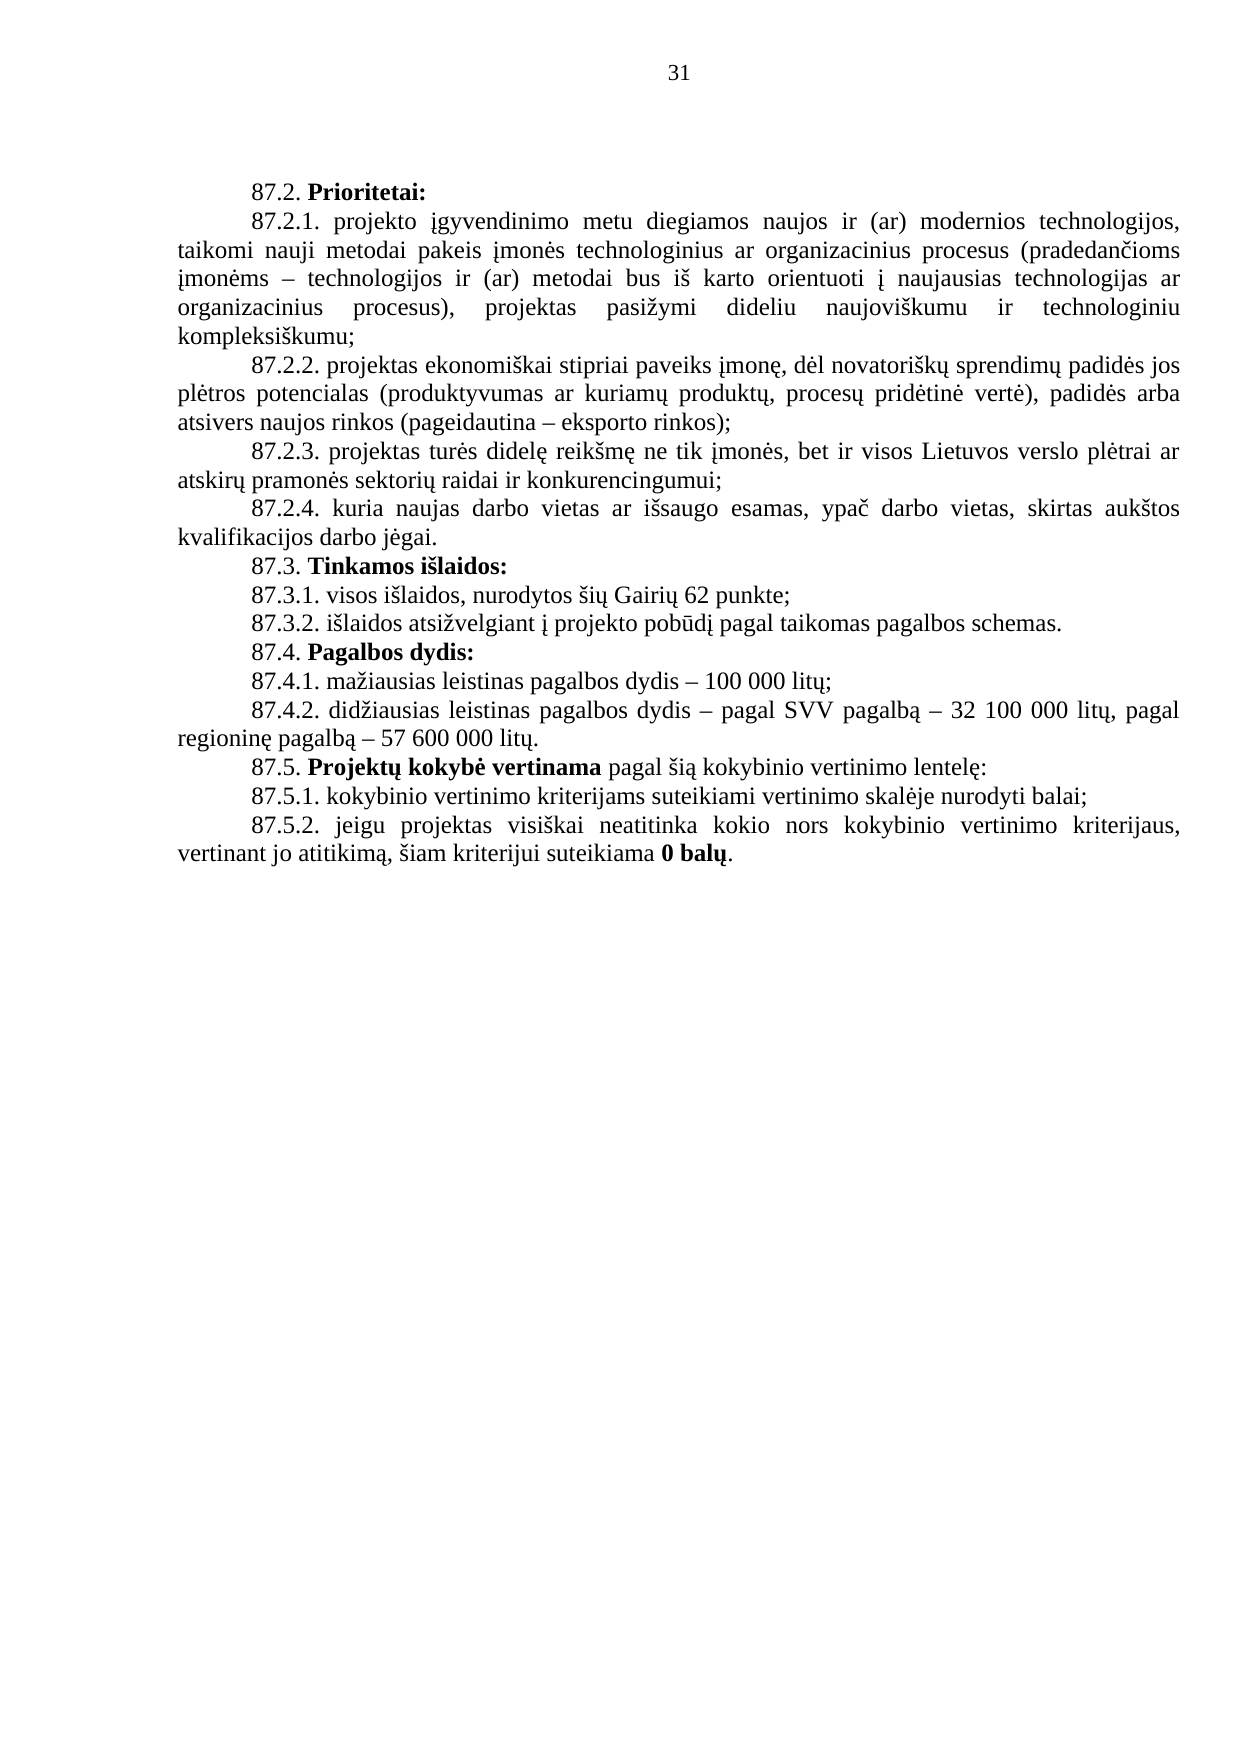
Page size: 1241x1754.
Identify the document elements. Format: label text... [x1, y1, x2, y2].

text 87.4. Pagalbos dydis: [177, 637, 1181, 666]
text 87.2. Prioritetai: [177, 177, 1181, 206]
text 87.3. Tinkamos išlaidos: [177, 551, 1181, 580]
text 87.2.1. projekto įgyvendinimo metu diegiamos naujos ir (ar) modernios technologijos, taikomi nauji metodai pakeis įmonės technologinius ar organizacinius procesus (pradedančioms įmonėms – technologijos ir (ar) metodai bus iš karto orientuoti į naujausias technologijas ar organizacinius procesus), projektas pasižymi dideliu naujoviškumu ir technologiniu kompleksiškumu; [177, 206, 1181, 350]
text 87.5.1. kokybinio vertinimo kriterijams suteikiami vertinimo skalėje nurodyti balai; [177, 781, 1181, 810]
text 87.4.1. mažiausias leistinas pagalbos dydis – 100 000 litų; [177, 666, 1181, 695]
text 87.4.2. didžiausias leistinas pagalbos dydis – pagal SVV pagalbą – 32 100 000 litų, pagal regioninę pagalbą – 57 600 000 litų. [177, 695, 1181, 752]
text 87.2.4. kuria naujas darbo vietas ar išsaugo esamas, ypač darbo vietas, skirtas aukštos kvalifikacijos darbo jėgai. [177, 493, 1181, 551]
text 87.3.2. išlaidos atsižvelgiant į projekto pobūdį pagal taikomas pagalbos schemas. [177, 608, 1181, 637]
text 87.5.2. jeigu projektas visiškai neatitinka kokio nors kokybinio vertinimo kriterijaus, vertinant jo atitikimą, šiam kriterijui suteikiama 0 balų. [177, 810, 1181, 867]
text 87.2.3. projektas turės didelę reikšmę ne tik įmonės, bet ir visos Lietuvos verslo plėtrai ar atskirų pramonės sektorių raidai ir konkurencingumui; [177, 436, 1181, 493]
text 87.2.2. projektas ekonomiškai stipriai paveiks įmonę, dėl novatoriškų sprendimų padidės jos plėtros potencialas (produktyvumas ar kuriamų produktų, procesų pridėtinė vertė), padidės arba atsivers naujos rinkos (pageidautina – eksporto rinkos); [177, 350, 1181, 436]
text 87.5. Projektų kokybė vertinama pagal šią kokybinio vertinimo lentelę: [177, 752, 1181, 781]
text 87.3.1. visos išlaidos, nurodytos šių Gairių 62 punkte; [177, 580, 1181, 608]
